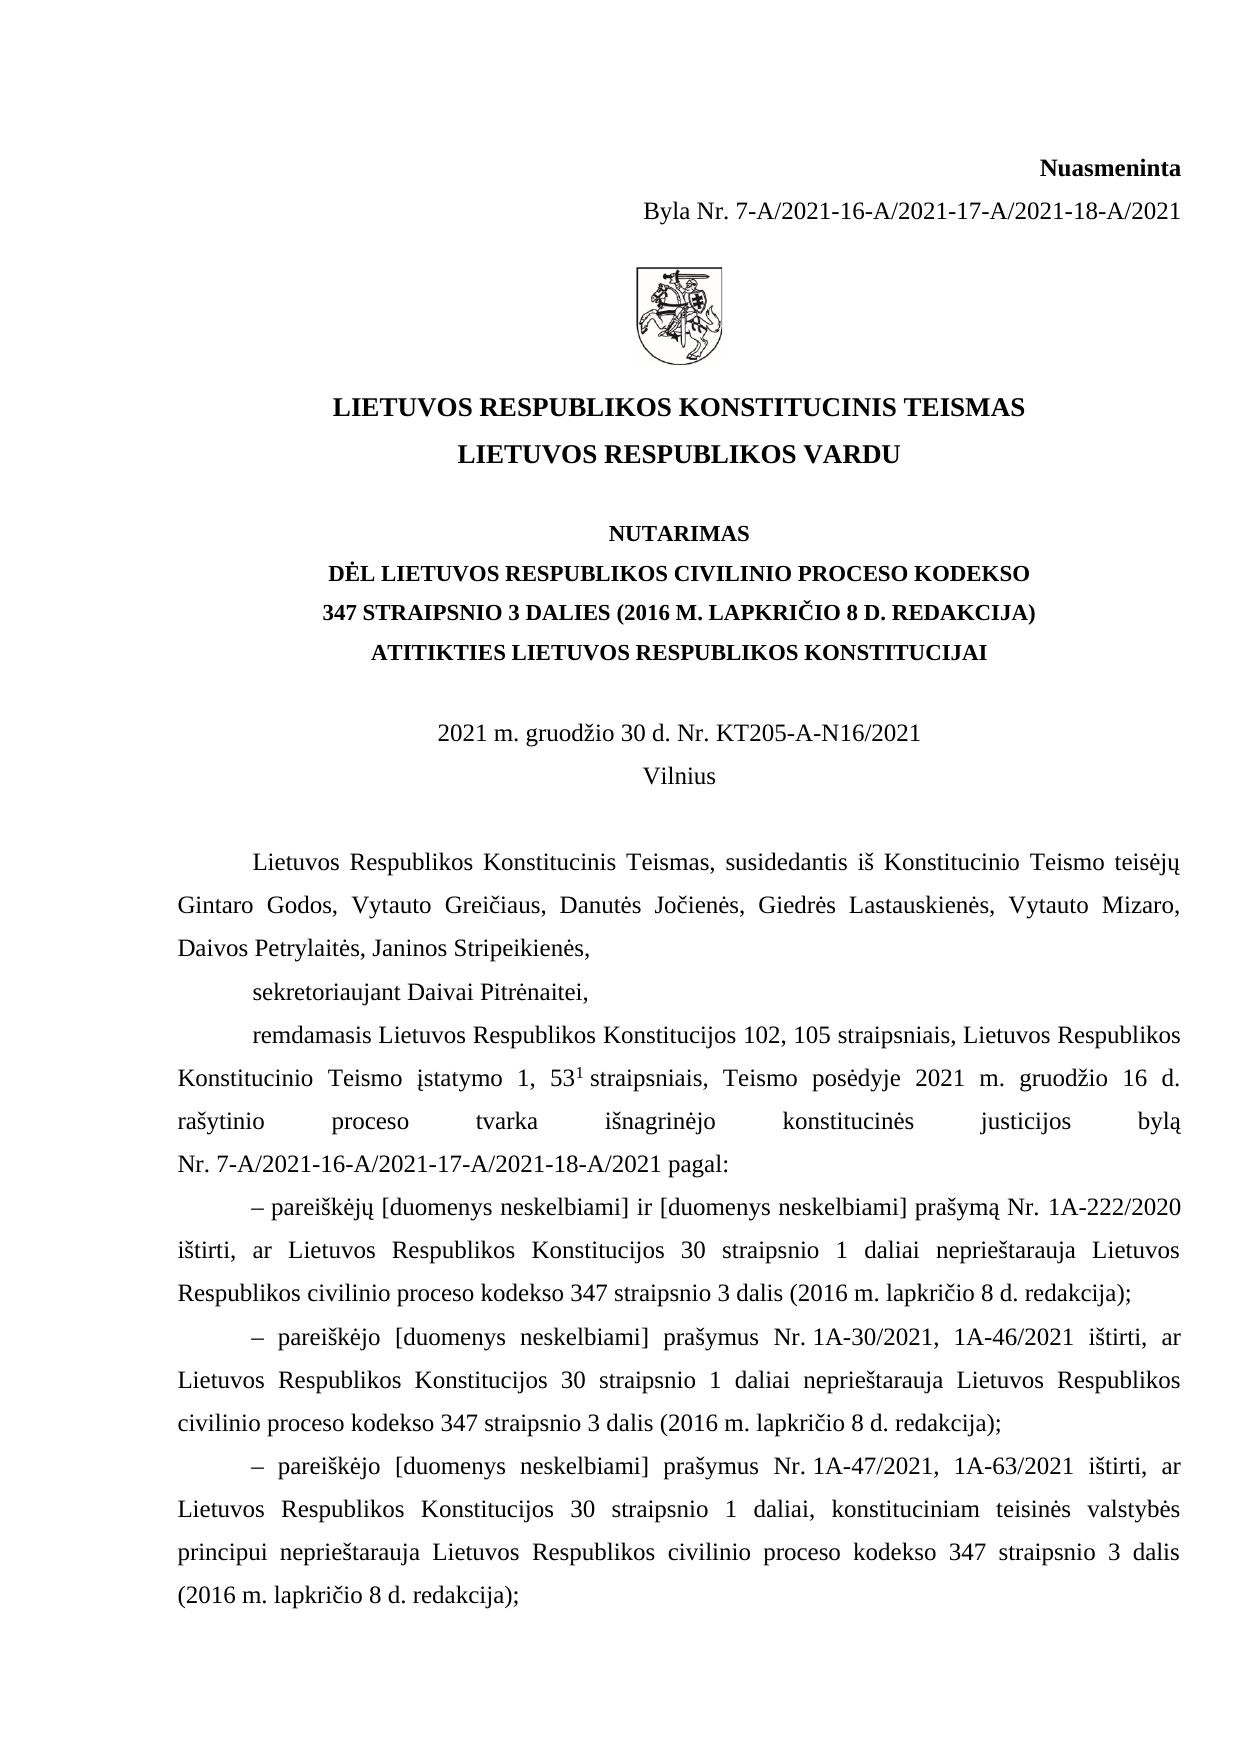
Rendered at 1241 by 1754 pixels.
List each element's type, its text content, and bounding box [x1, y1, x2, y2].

text – pareiškėjo [duomenys neskelbiami] prašymus Nr. 1A-30/2021, 1A-46/2021 ištirti, ar Lietuvos Respublikos Konstitucijos 30 straipsnio 1 daliai neprieštarauja Lietuvos Respublikos civilinio proceso kodekso 347 straipsnio 3 dalis (2016 m. lapkričio 8 d. redakcija); [177, 1322, 1181, 1437]
subtitle NUTARIMAS [295, 521, 1063, 547]
text remdamasis Lietuvos Respublikos Konstitucijos 102, 105 straipsniais, Lietuvos Respublikos Konstitucinio Teismo įstatymo 1, 531 straipsniais, Teismo posėdyje 2021 m. gruodžio 16 d. rašytinio proceso tvarka išnagrinėjo konstitucinės justicijos bylą Nr. 7-A/2021-16-A/2021-17-A/2021-18-A/2021 pagal: [177, 1020, 1181, 1178]
text LIETUVOS RESPUBLIKOS KONSTITUCINIS TEISMAS [177, 391, 1181, 422]
text dĖL Lietuvos Respublikos civilinio proceso kodekso 347 straipsnio 3 dalies (2016 m. lapkričio 8 d. redakcija) atitikties Lietuvos Respublikos Konstitucijai [295, 560, 1063, 665]
text – pareiškėjo [duomenys neskelbiami] prašymus Nr. 1A-47/2021, 1A-63/2021 ištirti, ar Lietuvos Respublikos Konstitucijos 30 straipsnio 1 daliai, konstituciniam teisinės valstybės principui neprieštarauja Lietuvos Respublikos civilinio proceso kodekso 347 straipsnio 3 dalis (2016 m. lapkričio 8 d. redakcija); [177, 1451, 1181, 1609]
text – pareiškėjų [duomenys neskelbiami] ir [duomenys neskelbiami] prašymą Nr. 1A-222/2020 ištirti, ar Lietuvos Respublikos Konstitucijos 30 straipsnio 1 daliai neprieštarauja Lietuvos Respublikos civilinio proceso kodekso 347 straipsnio 3 dalis (2016 m. lapkričio 8 d. redakcija); [177, 1192, 1181, 1307]
text 2021 m. gruodžio 30 d. Nr. KT205-A-N16/2021 [295, 718, 1063, 747]
text sekretoriaujant Daivai Pitrėnaitei, [177, 977, 1181, 1005]
text Lietuvos Respublikos Konstitucinis Teismas, susidedantis iš Konstitucinio Teismo teisėjų Gintaro Godos, Vytauto Greičiaus, Danutės Jočienės, Giedrės Lastauskienės, Vytauto Mizaro, Daivos Petrylaitės, Janinos Stripeikienės, [177, 847, 1181, 962]
text LIETUVOS RESPUBLIKOS VARDU [177, 438, 1181, 469]
text Byla Nr. 7-A/2021-16-A/2021-17-A/2021-18-A/2021 [177, 196, 1181, 225]
text Nuasmeninta [177, 153, 1181, 182]
text Vilnius [177, 761, 1181, 790]
